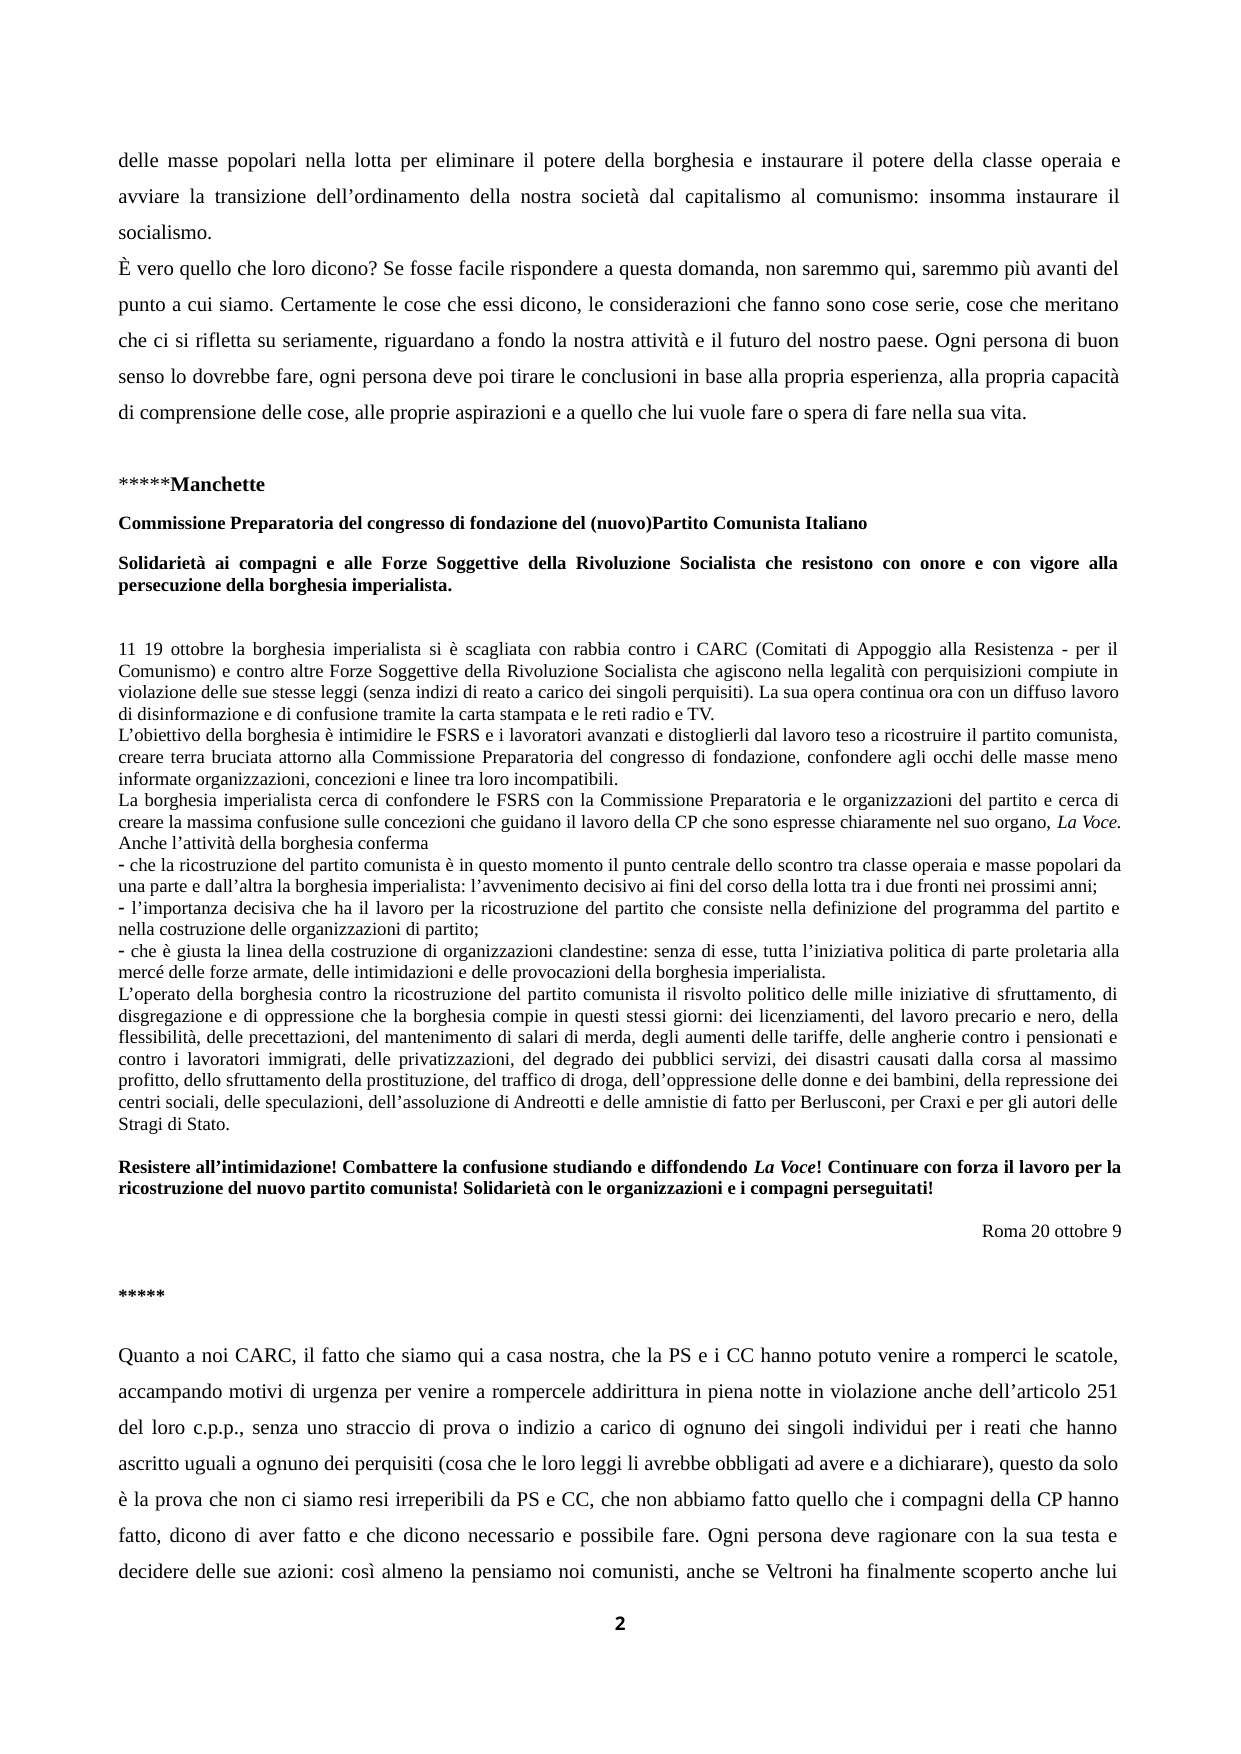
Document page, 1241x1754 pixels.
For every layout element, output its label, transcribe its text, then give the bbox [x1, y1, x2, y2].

text Resistere all’intimidazione! Combattere la confusione studiando e diffondendo La Voce! Continuare con forza il lavoro per la ricostruzione del nuovo partito comunista! Solidarietà con le organizzazioni e i compagni perseguitati! [118, 1156, 1122, 1199]
list che la ricostruzione del partito comunista è in questo momento il punto centrale dello scontro tra classe operaia e masse popolari da una parte e dall’altra la borghesia imperialista: l’avvenimento decisivo ai fini del corso della lotta tra i due fronti nei prossimi anni; [118, 854, 1123, 897]
list l’importanza decisiva che ha il lavoro per la ricostruzione del partito che consiste nella definizione del programma del partito e nella costruzione delle organizzazioni di partito; [118, 897, 1122, 940]
text Commissione Preparatoria del congresso di fondazione del (nuovo)Partito Comunista Italiano [118, 512, 1114, 533]
text Quanto a noi CARC, il fatto che siamo qui a casa nostra, che la PS e i CC hanno potuto venire a romperci le scatole, accampando motivi di urgenza per venire a rompercele addirittura in piena notte in violazione anche dell’articolo 251 del loro c.p.p., senza uno straccio di prova o indizio a carico di ognuno dei singoli individui per i reati che hanno ascritto uguali a ognuno dei perquisiti (cosa che le loro leggi li avrebbe obbligati ad avere e a dichiarare), questo da solo è la prova che non ci siamo resi irreperibili da PS e CC, che non abbiamo fatto quello che i compagni della CP hanno fatto, dicono di aver fatto e che dicono necessario e possibile fare. Ogni persona deve ragionare con la sua testa e decidere delle sue azioni: così almeno la pensiamo noi comunisti, anche se Veltroni ha finalmente scoperto anche lui [118, 1342, 1120, 1583]
text 11 19 ottobre la borghesia imperialista si è scagliata con rabbia contro i CARC (Comitati di Appoggio alla Resistenza - per il Comunismo) e contro altre Forze Soggettive della Rivoluzione Socialista che agiscono nella legalità con perquisizioni compiute in violazione delle sue stesse leggi (senza indizi di reato a carico dei singoli perquisiti). La sua opera continua ora con un diffuso lavoro di disinformazione e di confusione tramite la carta stampata e le reti radio e TV. [118, 638, 1120, 724]
text Solidarietà ai compagni e alle Forze Soggettive della Rivoluzione Socialista che resistono con onore e con vigore alla persecuzione della borghesia imperialista. [118, 552, 1120, 595]
text È vero quello che loro dicono? Se fosse facile rispondere a questa domanda, non saremmo qui, saremmo più avanti del punto a cui siamo. Certamente le cose che essi dicono, le considerazioni che fanno sono cose serie, cose che meritano che ci si rifletta su seriamente, riguardano a fondo la nostra attività e il futuro del nostro paese. Ogni persona di buon senso lo dovrebbe fare, ogni persona deve poi tirare le conclusioni in base alla propria esperienza, alla propria capacità di comprensione delle cose, alle proprie aspirazioni e a quello che lui vuole fare o spera di fare nella sua vita. [118, 256, 1122, 424]
text Roma 20 ottobre 9 [118, 1220, 1122, 1242]
text L’obiettivo della borghesia è intimidire le FSRS e i lavoratori avanzati e distoglierli dal lavoro teso a ricostruire il partito comunista, creare terra bruciata attorno alla Commissione Preparatoria del congresso di fondazione, confondere agli occhi delle masse meno informate organizzazioni, concezioni e linee tra loro incompatibili. [118, 724, 1120, 789]
text L’operato della borghesia contro la ricostruzione del partito comunista il risvolto politico delle mille iniziative di sfruttamento, di disgregazione e di oppressione che la borghesia compie in questi stessi giorni: dei licenziamenti, del lavoro precario e nero, della flessibilità, delle precettazioni, del mantenimento di salari di merda, degli aumenti delle tariffe, delle angherie contro i pensionati e contro i lavoratori immigrati, delle privatizzazioni, del degrado dei pubblici servizi, dei disastri causati dalla corsa al massimo profitto, dello sfruttamento della prostituzione, del traffico di droga, dell’oppressione delle donne e dei bambini, della repressione dei centri sociali, delle speculazioni, dell’assoluzione di Andreotti e delle amnistie di fatto per Berlusconi, per Craxi e per gli autori delle Stragi di Stato. [118, 983, 1120, 1134]
list che è giusta la linea della costruzione di organizzazioni clandestine: senza di esse, tutta l’iniziativa politica di parte proletaria alla mercé delle forze armate, delle intimidazioni e delle provocazioni della borghesia imperialista. [118, 940, 1122, 983]
text ***** [118, 1285, 1122, 1306]
text *****Manchette [118, 472, 1122, 496]
text La borghesia imperialista cerca di confondere le FSRS con la Commissione Preparatoria e le organizzazioni del partito e cerca di creare la massima confusione sulle concezioni che guidano il lavoro della CP che sono espresse chiaramente nel suo organo, La Voce. Anche l’attività della borghesia conferma [118, 789, 1122, 854]
text delle masse popolari nella lotta per eliminare il potere della borghesia e instaurare il potere della classe operaia e avviare la transizione dell’ordinamento della nostra società dal capitalismo al comunismo: insomma instaurare il socialismo. [118, 148, 1122, 244]
